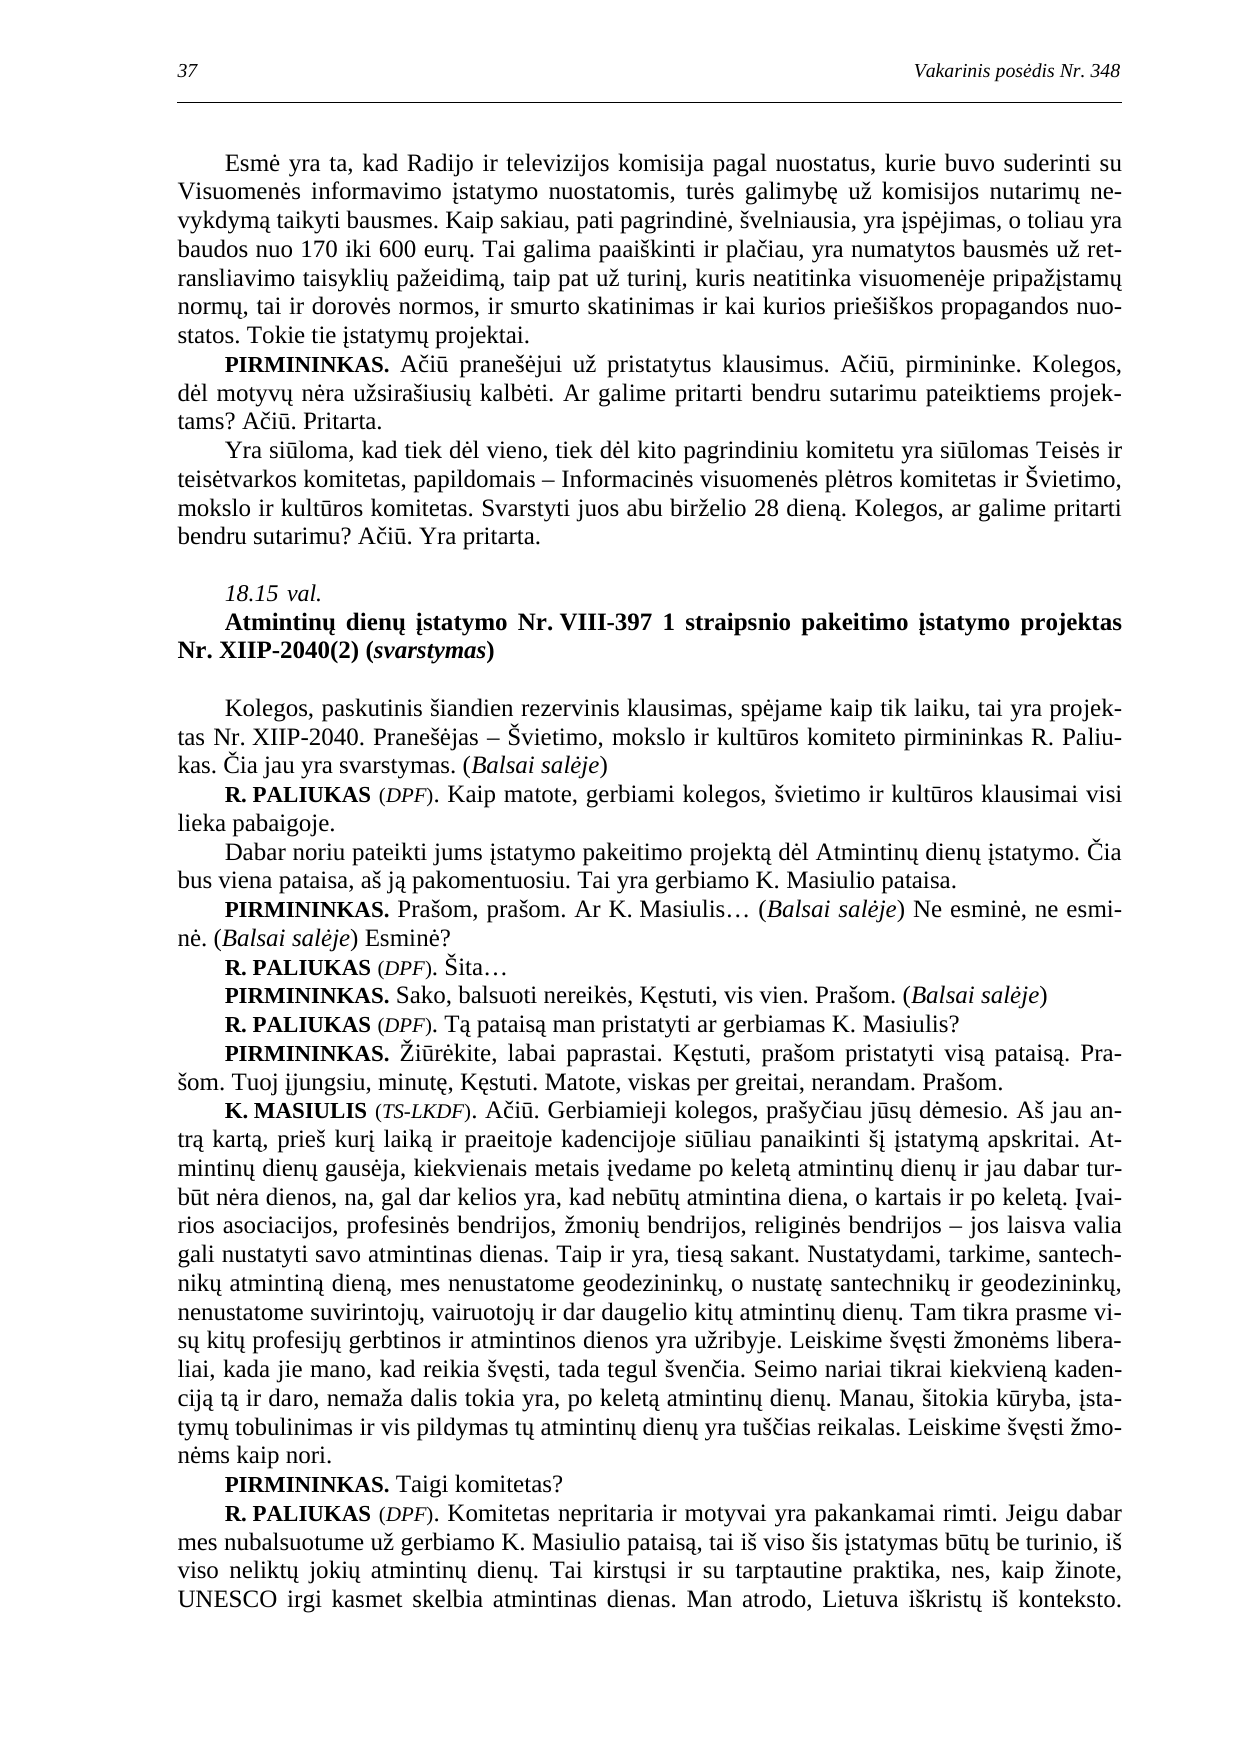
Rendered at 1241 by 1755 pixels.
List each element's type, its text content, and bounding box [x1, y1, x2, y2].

text Yra siū­lo­ma, kad tiek dėl vie­no, tiek dėl ki­to pa­grin­di­niu ko­mi­te­tu yra siū­lo­mas Tei­sės ir tei­sėt­var­kos ko­mi­te­tas, pa­pil­do­mais – In­for­ma­ci­nės vi­suo­me­nės plėt­ros ko­mi­te­tas ir Švie­ti­mo, moks­lo ir kul­tū­ros ko­mi­te­tas. Svars­ty­ti juos abu bir­že­lio 28 die­ną. Ko­le­gos, ar ga­li­me pri­tar­ti ben­dru su­ta­ri­mu? Ačiū. Yra pri­tar­ta. [177, 435, 1122, 550]
text R. PALIUKAS (DPF). Ko­mi­te­tas ne­pri­ta­ria ir mo­ty­vai yra pa­kan­ka­mai rim­ti. Jei­gu da­bar mes nu­bal­suo­tu­me už ger­bia­mo K. Ma­siu­lio pa­tai­są, tai iš vi­so šis įsta­ty­mas bū­tų be tu­ri­nio, iš vi­so ne­lik­tų jo­kių at­min­ti­nų die­nų. Tai kirs­tų­si ir su tarp­tau­ti­ne prak­ti­ka, nes, kaip ži­no­te, UNESCO ir­gi kas­met skel­bia at­min­ti­nas die­nas. Man at­ro­do, Lie­tu­va iš­kris­tų iš kon­teks­to. [177, 1498, 1122, 1613]
text At­min­ti­nų die­nų įsta­ty­mo Nr. VIII-397 1 straips­nio pa­kei­ti­mo įsta­ty­mo pro­jek­tas Nr. XIIP-2040(2) (svars­ty­mas) [177, 607, 1122, 664]
text R. PALIUKAS (DPF). Tą pa­tai­są man pri­sta­ty­ti ar ger­bia­mas K. Ma­siu­lis? [177, 1009, 1122, 1038]
text K. MASIULIS (TS-LKDF). Ačiū. Ger­bia­mie­ji ko­le­gos, pra­šy­čiau jū­sų dė­me­sio. Aš jau an­trą kar­tą, prieš ku­rį lai­ką ir pra­ei­to­je ka­den­ci­jo­je siū­liau pa­nai­kin­ti šį įsta­ty­mą ap­skri­tai. At­min­ti­nų die­nų gau­sė­ja, kiek­vie­nais me­tais įve­da­me po ke­le­tą at­min­ti­nų die­nų ir jau da­bar tur­būt nė­ra die­nos, na, gal dar ke­lios yra, kad ne­bū­tų at­min­ti­na die­na, o kar­tais ir po ke­le­tą. Įvai­rios aso­cia­ci­jos, pro­fe­si­nės ben­dri­jos, žmo­nių ben­dri­jos, re­li­gi­nės ben­dri­jos – jos lais­va va­lia ga­li nu­sta­ty­ti sa­vo at­min­ti­nas die­nas. Taip ir yra, tie­są sa­kant. Nu­sta­ty­da­mi, tar­ki­me, san­tech­ni­kų at­min­ti­ną die­ną, mes ne­nu­sta­to­me ge­o­de­zi­nin­kų, o nu­sta­tę san­tech­ni­kų ir ge­o­de­zi­nin­kų, ne­nu­sta­to­me su­vi­rin­to­jų, vai­ruo­to­jų ir dar dau­ge­lio ki­tų at­min­ti­nų die­nų. Tam tik­ra pras­me vi­sų ki­tų pro­fe­si­jų gerb­ti­nos ir at­min­ti­nos die­nos yra už­ri­by­je. Leis­ki­me švęs­ti žmo­nėms li­be­ra­liai, ka­da jie ma­no, kad rei­kia švęs­ti, ta­da te­gul šven­čia. Sei­mo na­riai tik­rai kiek­vie­ną ka­den­ci­ją tą ir da­ro, ne­ma­ža da­lis to­kia yra, po ke­le­tą at­min­ti­nų die­nų. Ma­nau, ši­to­kia kū­ry­ba, įsta­ty­mų to­bu­li­ni­mas ir vis pil­dy­mas tų at­min­ti­nų die­nų yra tuš­čias rei­ka­las. Leis­ki­me švęs­ti žmo­nėms kaip no­ri. [177, 1095, 1122, 1469]
text PIRMININKAS. Ačiū pra­ne­šė­jui už pri­sta­ty­tus klau­si­mus. Ačiū, pir­mi­nin­ke. Ko­le­gos, dėl mo­ty­vų nė­ra už­si­ra­šiu­sių kal­bė­ti. Ar ga­li­me pri­tar­ti ben­dru su­ta­ri­mu pa­teik­tiems pro­jek­tams? Ačiū. Pri­tar­ta. [177, 349, 1122, 435]
text 18.15 val. [224, 579, 1122, 607]
text PIRMININKAS. Tai­gi ko­mi­te­tas? [177, 1469, 1122, 1498]
text PIRMININKAS. Žiū­rė­ki­te, la­bai pa­pras­tai. Kęs­tu­ti, pra­šom pri­sta­ty­ti vi­są pa­tai­są. Pra­šom. Tuoj įjung­siu, mi­nu­tę, Kęs­tu­ti. Ma­to­te, vis­kas per grei­tai, ne­ran­dam. Pra­šom. [177, 1038, 1122, 1095]
text R. PALIUKAS (DPF). Ši­ta… [177, 952, 1122, 980]
text Ko­le­gos, pas­ku­ti­nis šian­dien re­zer­vi­nis klau­si­mas, spė­ja­me kaip tik lai­ku, tai yra pro­jek­tas Nr. XIIP-2040. Pra­ne­šė­jas – Švie­ti­mo, moks­lo ir kul­tū­ros ko­mi­te­to pir­mi­nin­kas R. Pa­liu­kas. Čia jau yra svars­ty­mas. (Bal­sai sa­lė­je) [177, 693, 1122, 779]
text PIRMININKAS. Pra­šom, pra­šom. Ar K. Ma­siu­lis… (Bal­sai sa­lė­je) Ne es­mi­nė, ne es­mi­nė. (Bal­sai sa­lė­je) Es­mi­nė? [177, 894, 1122, 952]
text Da­bar no­riu pa­teik­ti jums įsta­ty­mo pa­kei­ti­mo pro­jek­tą dėl At­min­ti­nų die­nų įsta­ty­mo. Čia bus vie­na pa­tai­sa, aš ją pa­ko­men­tuo­siu. Tai yra ger­bia­mo K. Ma­siu­lio pa­tai­sa. [177, 837, 1122, 894]
text Es­mė yra ta, kad Ra­di­jo ir te­le­vi­zi­jos ko­mi­si­ja pa­gal nuo­sta­tus, ku­rie bu­vo su­de­rin­ti su Vi­suo­me­nės in­for­ma­vi­mo įsta­ty­mo nuo­sta­to­mis, tu­rės ga­li­my­bę už ko­mi­si­jos nu­ta­ri­mų ne­vyk­dy­mą tai­ky­ti baus­mes. Kaip sa­kiau, pa­ti pa­grin­di­nė, švel­niau­sia, yra įspė­ji­mas, o to­liau yra bau­dos nuo 170 iki 600 eu­rų. Tai ga­li­ma pa­aiš­kin­ti ir pla­čiau, yra nu­ma­ty­tos baus­mės už ret­ran­slia­vi­mo tai­syk­lių pa­žei­di­mą, taip pat už tu­ri­nį, ku­ris ne­ati­tin­ka vi­suo­me­nė­je pri­pa­žįs­ta­mų nor­mų, tai ir do­ro­vės nor­mos, ir smur­to ska­ti­ni­mas ir kai ku­rios prie­šiš­kos pro­pa­gan­dos nuo­sta­tos. To­kie tie įsta­ty­mų pro­jek­tai. [177, 148, 1122, 349]
text R. PALIUKAS (DPF). Kaip ma­to­te, ger­bia­mi ko­le­gos, švie­ti­mo ir kul­tū­ros klau­si­mai vi­si lie­ka pa­bai­go­je. [177, 779, 1122, 837]
text PIRMININKAS. Sa­ko, bal­suo­ti ne­rei­kės, Kęs­tu­ti, vis vien. Pra­šom. (Bal­sai sa­lė­je) [177, 980, 1122, 1009]
